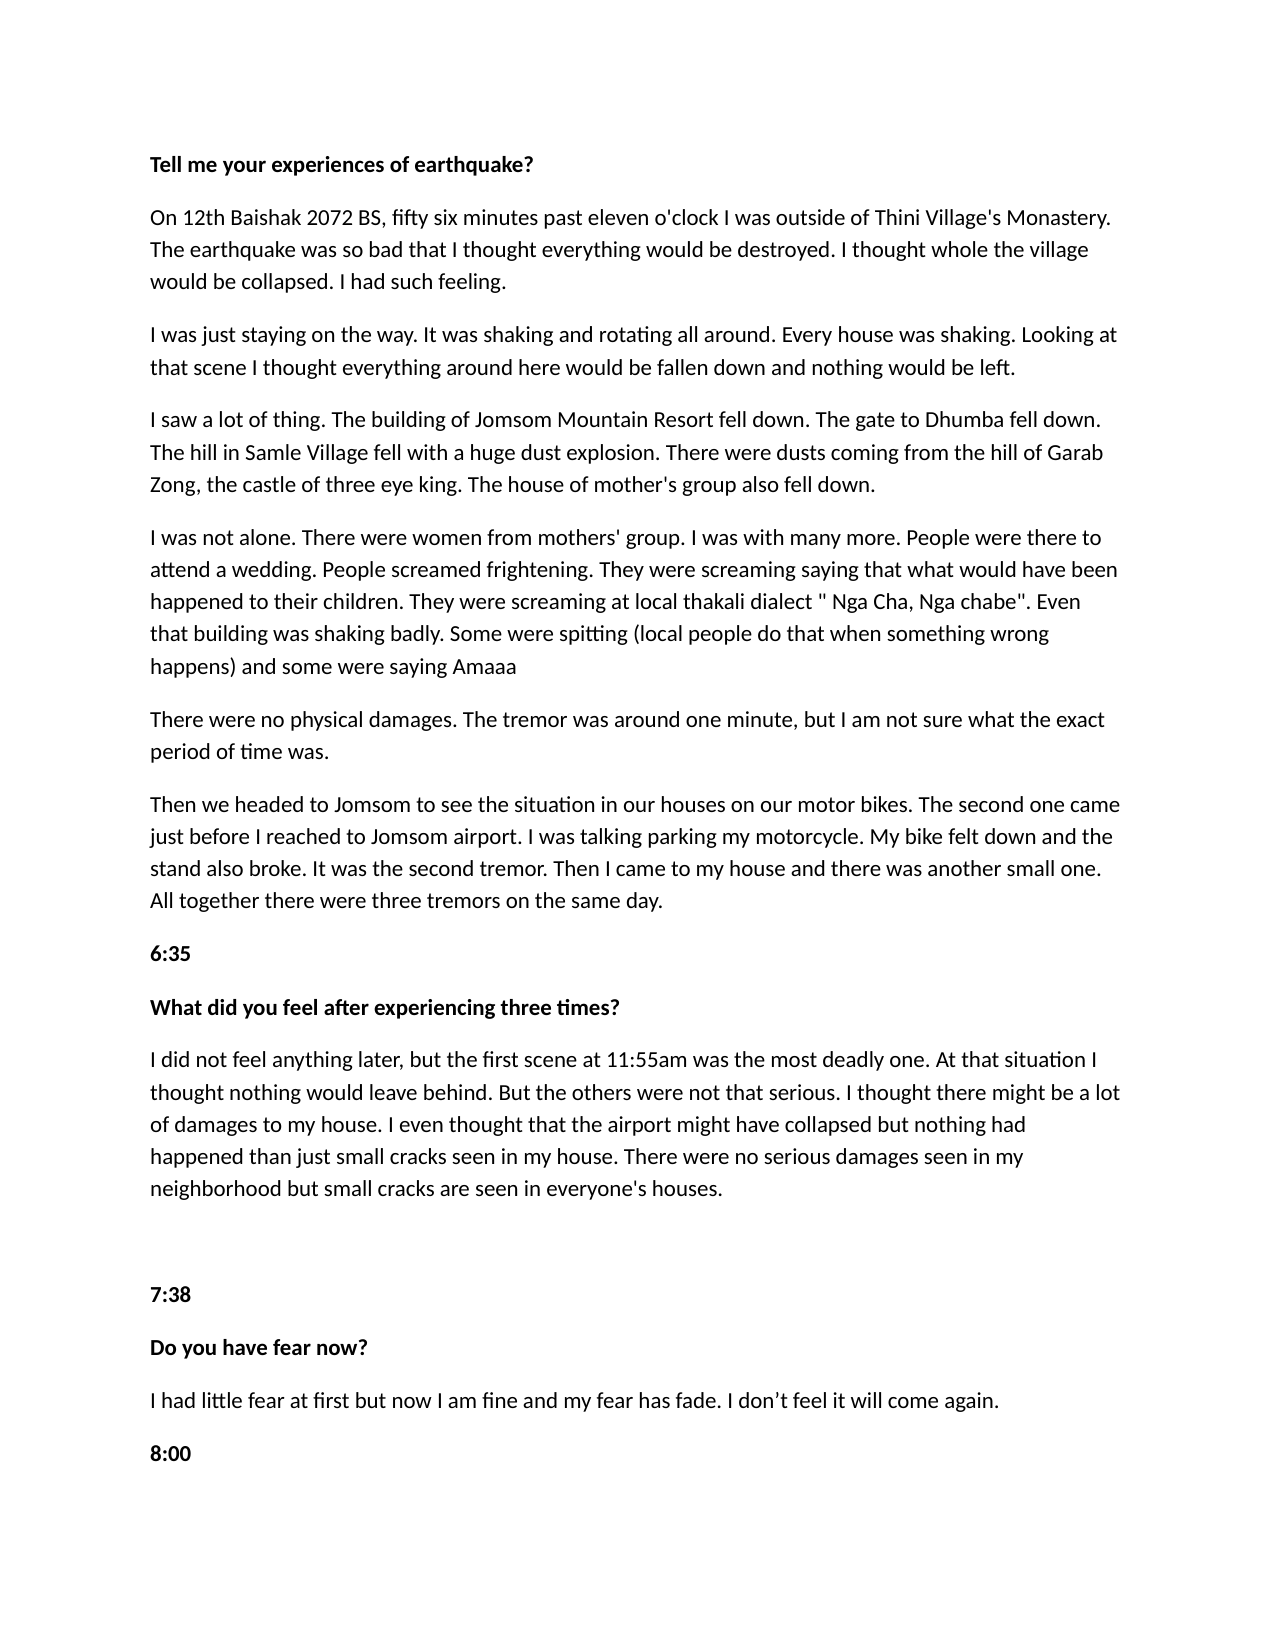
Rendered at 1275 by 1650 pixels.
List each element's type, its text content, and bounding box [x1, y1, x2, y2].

text There were no physical damages. The tremor was around one minute, but I am not sure what the exact period of time was. [150, 705, 1125, 765]
text I did not feel anything later, but the first scene at 11:55am was the most deadly one. At that situation I thought nothing would leave behind. But the others were not that serious. I thought there might be a lot of damages to my house. I even thought that the airport might have collapsed but nothing had happened than just small cracks seen in my house. There were no serious damages seen in my neighborhood but small cracks are seen in everyone's houses. [150, 1046, 1125, 1202]
text Do you have fear now? [150, 1333, 1125, 1361]
text I saw a lot of thing. The building of Jomsom Mountain Resort fell down. The gate to Dhumba fell down. The hill in Samle Village fell with a huge dust explosion. There were dusts coming from the hill of Garab Zong, the castle of three eye king. The house of mother's group also fell down. [150, 406, 1125, 498]
text I had little fear at first but now I am fine and my fear has fade. I don’t feel it will come again. [150, 1386, 1125, 1414]
text What did you feel after experiencing three times? [150, 993, 1125, 1021]
text 7:38 [150, 1280, 1125, 1308]
text 8:00 [150, 1439, 1125, 1467]
text Tell me your experiences of earthquake? [150, 150, 1125, 178]
text Then we headed to Jomsom to see the situation in our houses on our motor bikes. The second one came just before I reached to Jomsom airport. I was talking parking my motorcycle. My bike felt down and the stand also broke. It was the second tremor. Then I came to my house and there was another small one. All together there were three tremors on the same day. [150, 790, 1125, 914]
text I was not alone. There were women from mothers' group. I was with many more. People were there to attend a wedding. People screamed frightening. They were screaming saying that what would have been happened to their children. They were screaming at local thakali dialect " Nga Cha, Nga chabe". Even that building was shaking badly. Some were spitting (local people do that when something wrong happens) and some were saying Amaaa [150, 523, 1125, 680]
text On 12th Baishak 2072 BS, fifty six minutes past eleven o'clock I was outside of Thini Village's Monastery. The earthquake was so bad that I thought everything would be destroyed. I thought whole the village would be collapsed. I had such feeling. [150, 203, 1125, 295]
text I was just staying on the way. It was shaking and rotating all around. Every house was shaking. Looking at that scene I thought everything around here would be fallen down and nothing would be left. [150, 320, 1125, 381]
text 6:35 [150, 939, 1125, 968]
